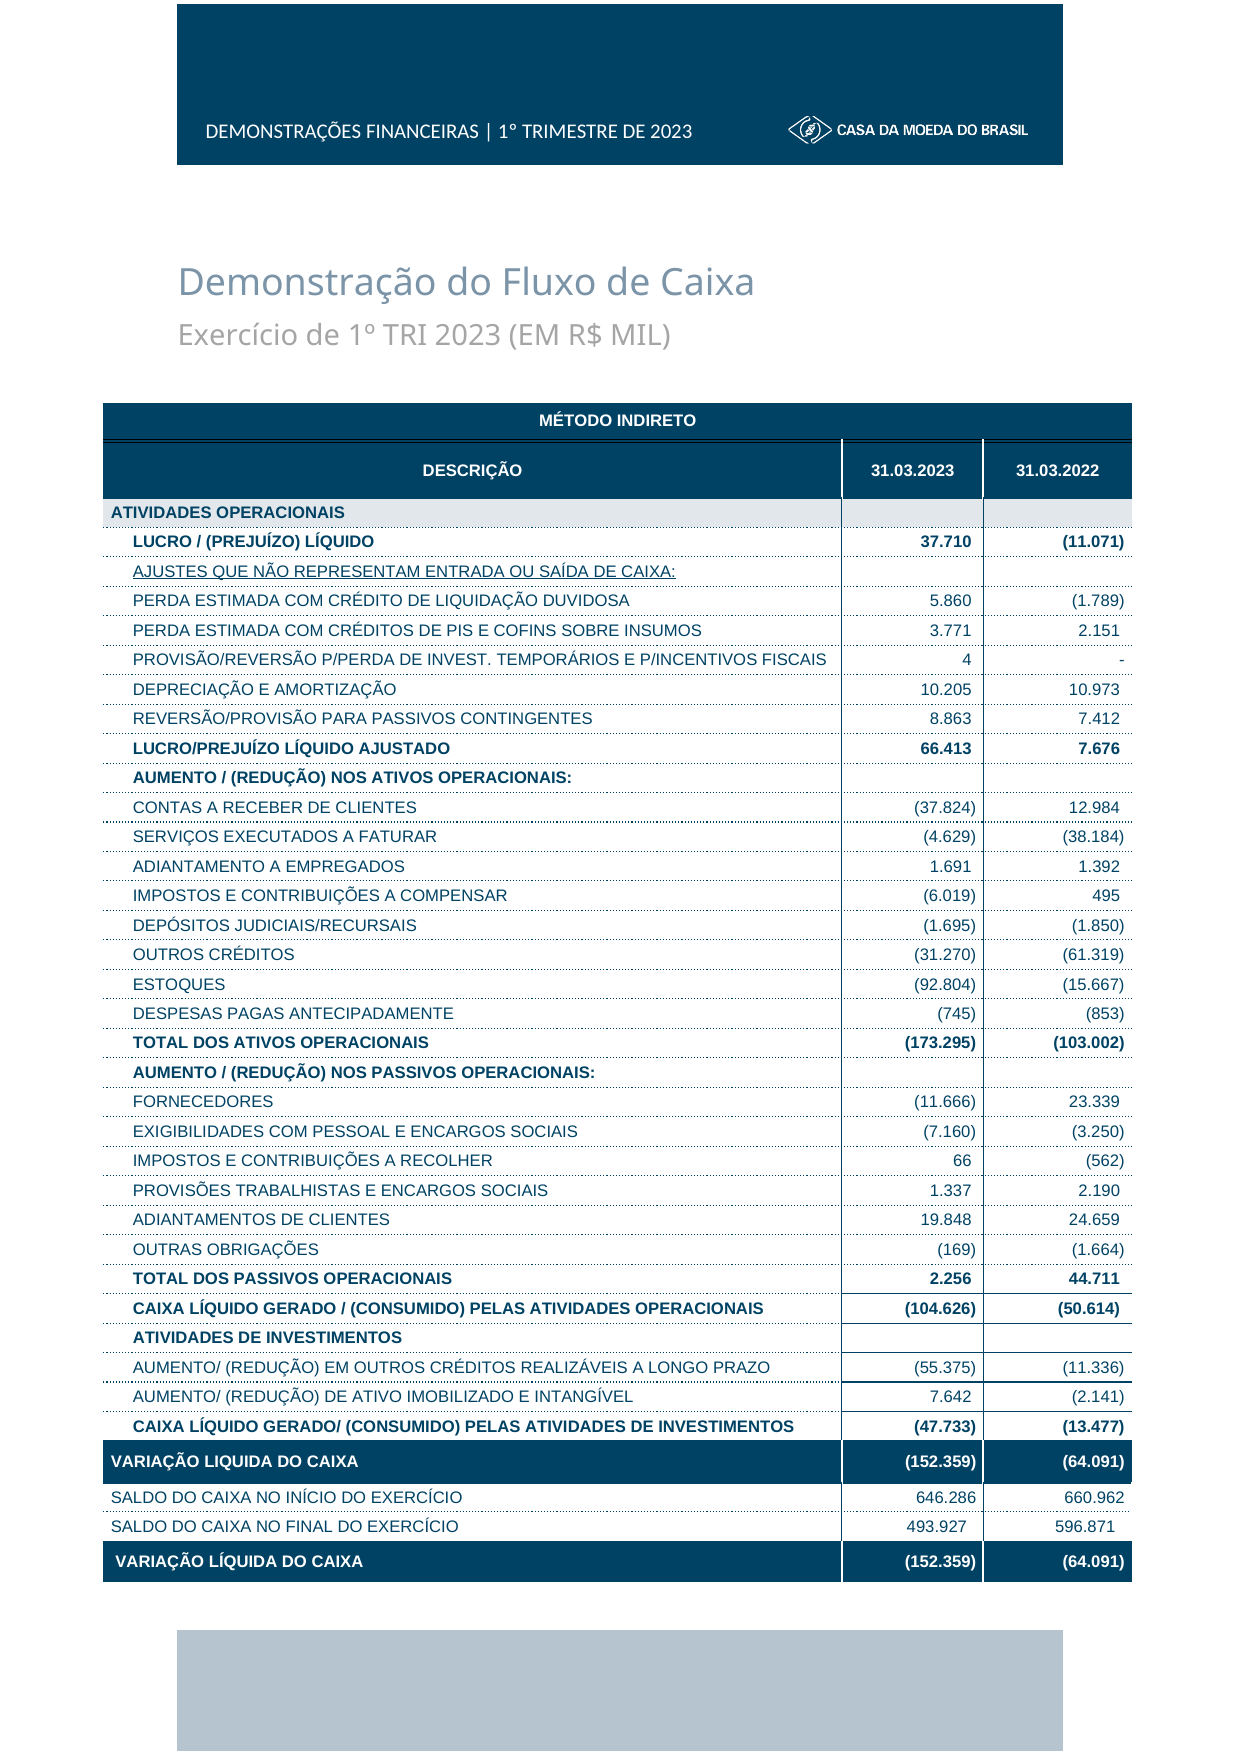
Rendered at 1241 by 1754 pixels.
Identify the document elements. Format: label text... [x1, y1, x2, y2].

table_cell 495 [984, 880, 1132, 910]
table_cell ADIANTAMENTOS DE CLIENTES [103, 1205, 841, 1234]
table_cell 2.190 [984, 1175, 1132, 1204]
table_cell (2.141) [984, 1383, 1132, 1411]
table_cell 1.337 [842, 1175, 983, 1204]
table_cell DESPESAS PAGAS ANTECIPADAMENTE [103, 998, 841, 1028]
table_cell 2.256 [842, 1264, 983, 1293]
table_cell (745) [842, 998, 983, 1028]
table_cell - [984, 645, 1132, 674]
table_cell PROVISÕES TRABALHISTAS E ENCARGOS SOCIAIS [103, 1175, 841, 1204]
table_cell [984, 763, 1132, 792]
table_cell TOTAL DOS PASSIVOS OPERACIONAIS [103, 1264, 841, 1293]
table_cell PERDA ESTIMADA COM CRÉDITO DE LIQUIDAÇÃO DUVIDOSA [103, 586, 841, 615]
table_cell SERVIÇOS EXECUTADOS A FATURAR [103, 821, 841, 851]
table_cell (64.091) [984, 1541, 1132, 1582]
table_cell (6.019) [842, 880, 983, 910]
table_cell 7.642 [842, 1383, 983, 1411]
table_cell (92.804) [842, 969, 983, 998]
table_cell [842, 1324, 983, 1352]
table_cell (11.336) [984, 1353, 1132, 1381]
table_cell 23.339 [984, 1087, 1132, 1116]
table_cell (4.629) [842, 821, 983, 851]
table_cell IMPOSTOS E CONTRIBUIÇÕES A COMPENSAR [103, 880, 841, 910]
table_cell (169) [842, 1234, 983, 1263]
table_cell DEPÓSITOS JUDICIAIS/RECURSAIS [103, 910, 841, 939]
table_cell (13.477) [984, 1412, 1132, 1440]
table_cell (50.614) [984, 1294, 1132, 1322]
table_cell SALDO DO CAIXA NO FINAL DO EXERCÍCIO [103, 1511, 841, 1541]
table_cell [984, 1324, 1132, 1352]
table_cell (152.359) [843, 1440, 982, 1482]
table_cell (55.375) [842, 1353, 983, 1381]
table_cell (11.071) [984, 527, 1132, 556]
table_cell AUMENTO / (REDUÇÃO) NOS ATIVOS OPERACIONAIS: [103, 763, 841, 792]
table_cell 646.286 [842, 1484, 983, 1511]
table_cell VARIAÇÃO LIQUIDA DO CAIXA [103, 1440, 841, 1482]
table_cell [984, 499, 1132, 527]
table_cell AJUSTES QUE NÃO REPRESENTAM ENTRADA OU SAÍDA DE CAIXA: [103, 556, 841, 586]
table_cell PROVISÃO/REVERSÃO P/PERDA DE INVEST. TEMPORÁRIOS E P/INCENTIVOS FISCAIS [103, 645, 841, 674]
table_cell 1.392 [984, 851, 1132, 880]
table_cell ADIANTAMENTO A EMPREGADOS [103, 851, 841, 880]
table_cell SALDO DO CAIXA NO INÍCIO DO EXERCÍCIO [103, 1484, 841, 1511]
table_cell (853) [984, 998, 1132, 1028]
table_cell (47.733) [842, 1412, 983, 1440]
table_cell 66.413 [842, 733, 983, 762]
table_header MÉTODO INDIRETO [103, 403, 1132, 439]
table_cell AUMENTO/ (REDUÇÃO) EM OUTROS CRÉDITOS REALIZÁVEIS A LONGO PRAZO [103, 1352, 841, 1381]
table_cell (31.270) [842, 939, 983, 969]
table_cell AUMENTO / (REDUÇÃO) NOS PASSIVOS OPERACIONAIS: [103, 1057, 841, 1087]
table_cell (11.666) [842, 1087, 983, 1116]
table_cell 3.771 [842, 615, 983, 644]
table_cell ESTOQUES [103, 969, 841, 998]
table_cell 2.151 [984, 615, 1132, 644]
table_cell CAIXA LÍQUIDO GERADO / (CONSUMIDO) PELAS ATIVIDADES OPERACIONAIS [103, 1293, 841, 1322]
table_cell (103.002) [984, 1028, 1132, 1057]
table_cell (37.824) [842, 792, 983, 821]
table_cell 10.973 [984, 674, 1132, 703]
table_cell (1.850) [984, 910, 1132, 939]
subtitle Exercício de 1º TRI 2023 (EM R$ MIL) [177, 314, 1063, 354]
table_cell LUCRO / (PREJUÍZO) LÍQUIDO [103, 527, 841, 556]
table_cell 10.205 [842, 674, 983, 703]
table_cell ATIVIDADES DE INVESTIMENTOS [103, 1323, 841, 1352]
table_cell (1.695) [842, 910, 983, 939]
table_cell [842, 499, 983, 527]
table_cell 8.863 [842, 704, 983, 733]
table_cell (562) [984, 1146, 1132, 1175]
table_cell (152.359) [843, 1541, 982, 1582]
table_cell OUTROS CRÉDITOS [103, 939, 841, 969]
table_cell 66 [842, 1146, 983, 1175]
table_cell (61.319) [984, 939, 1132, 969]
table_cell 660.962 [984, 1484, 1131, 1511]
table_cell AUMENTO/ (REDUÇÃO) DE ATIVO IMOBILIZADO E INTANGÍVEL [103, 1381, 841, 1411]
table_cell 31.03.2023 [843, 443, 982, 497]
table_cell 24.659 [984, 1205, 1132, 1234]
table_cell IMPOSTOS E CONTRIBUIÇÕES A RECOLHER [103, 1146, 841, 1175]
table_cell 31.03.2022 [984, 443, 1132, 497]
table_cell (15.667) [984, 969, 1132, 998]
table_cell 596.871 [984, 1511, 1132, 1541]
table_cell ATIVIDADES OPERACIONAIS [103, 499, 841, 527]
table_cell TOTAL DOS ATIVOS OPERACIONAIS [103, 1028, 841, 1057]
table_cell [842, 763, 983, 792]
table_cell 37.710 [842, 527, 983, 556]
table_cell CONTAS A RECEBER DE CLIENTES [103, 792, 841, 821]
table_cell CAIXA LÍQUIDO GERADO/ (CONSUMIDO) PELAS ATIVIDADES DE INVESTIMENTOS [103, 1411, 841, 1440]
table_cell [842, 556, 983, 586]
table_cell 4 [842, 645, 983, 674]
table_cell 12.984 [984, 792, 1132, 821]
table_cell PERDA ESTIMADA COM CRÉDITOS DE PIS E COFINS SOBRE INSUMOS [103, 615, 841, 644]
table_cell (64.091) [984, 1440, 1132, 1482]
table_cell (104.626) [842, 1294, 983, 1322]
table_cell 1.691 [842, 851, 983, 880]
table_cell DESCRIÇÃO [103, 443, 841, 497]
table_cell [984, 556, 1132, 586]
table_cell 19.848 [842, 1205, 983, 1234]
table_cell FORNECEDORES [103, 1087, 841, 1116]
table_cell [842, 1057, 983, 1087]
table_cell (38.184) [984, 821, 1132, 851]
table_cell DEPRECIAÇÃO E AMORTIZAÇÃO [103, 674, 841, 703]
table_cell (1.664) [984, 1234, 1132, 1263]
table_cell (1.789) [984, 586, 1132, 615]
table_cell [984, 1057, 1132, 1087]
table_cell 493.927 [842, 1511, 983, 1541]
table_cell LUCRO/PREJUÍZO LÍQUIDO AJUSTADO [103, 733, 841, 762]
table_cell 44.711 [984, 1264, 1132, 1293]
table_cell 5.860 [842, 586, 983, 615]
table_cell OUTRAS OBRIGAÇÕES [103, 1234, 841, 1263]
table_cell (3.250) [984, 1116, 1132, 1146]
table_cell 7.676 [984, 733, 1132, 762]
subtitle Demonstração do Fluxo de Caixa [177, 255, 1063, 306]
table_cell (173.295) [842, 1028, 983, 1057]
table_cell REVERSÃO/PROVISÃO PARA PASSIVOS CONTINGENTES [103, 704, 841, 733]
table_cell (7.160) [842, 1116, 983, 1146]
table_cell EXIGIBILIDADES COM PESSOAL E ENCARGOS SOCIAIS [103, 1116, 841, 1146]
table_cell 7.412 [984, 704, 1132, 733]
table_cell VARIAÇÃO LÍQUIDA DO CAIXA [103, 1541, 841, 1582]
